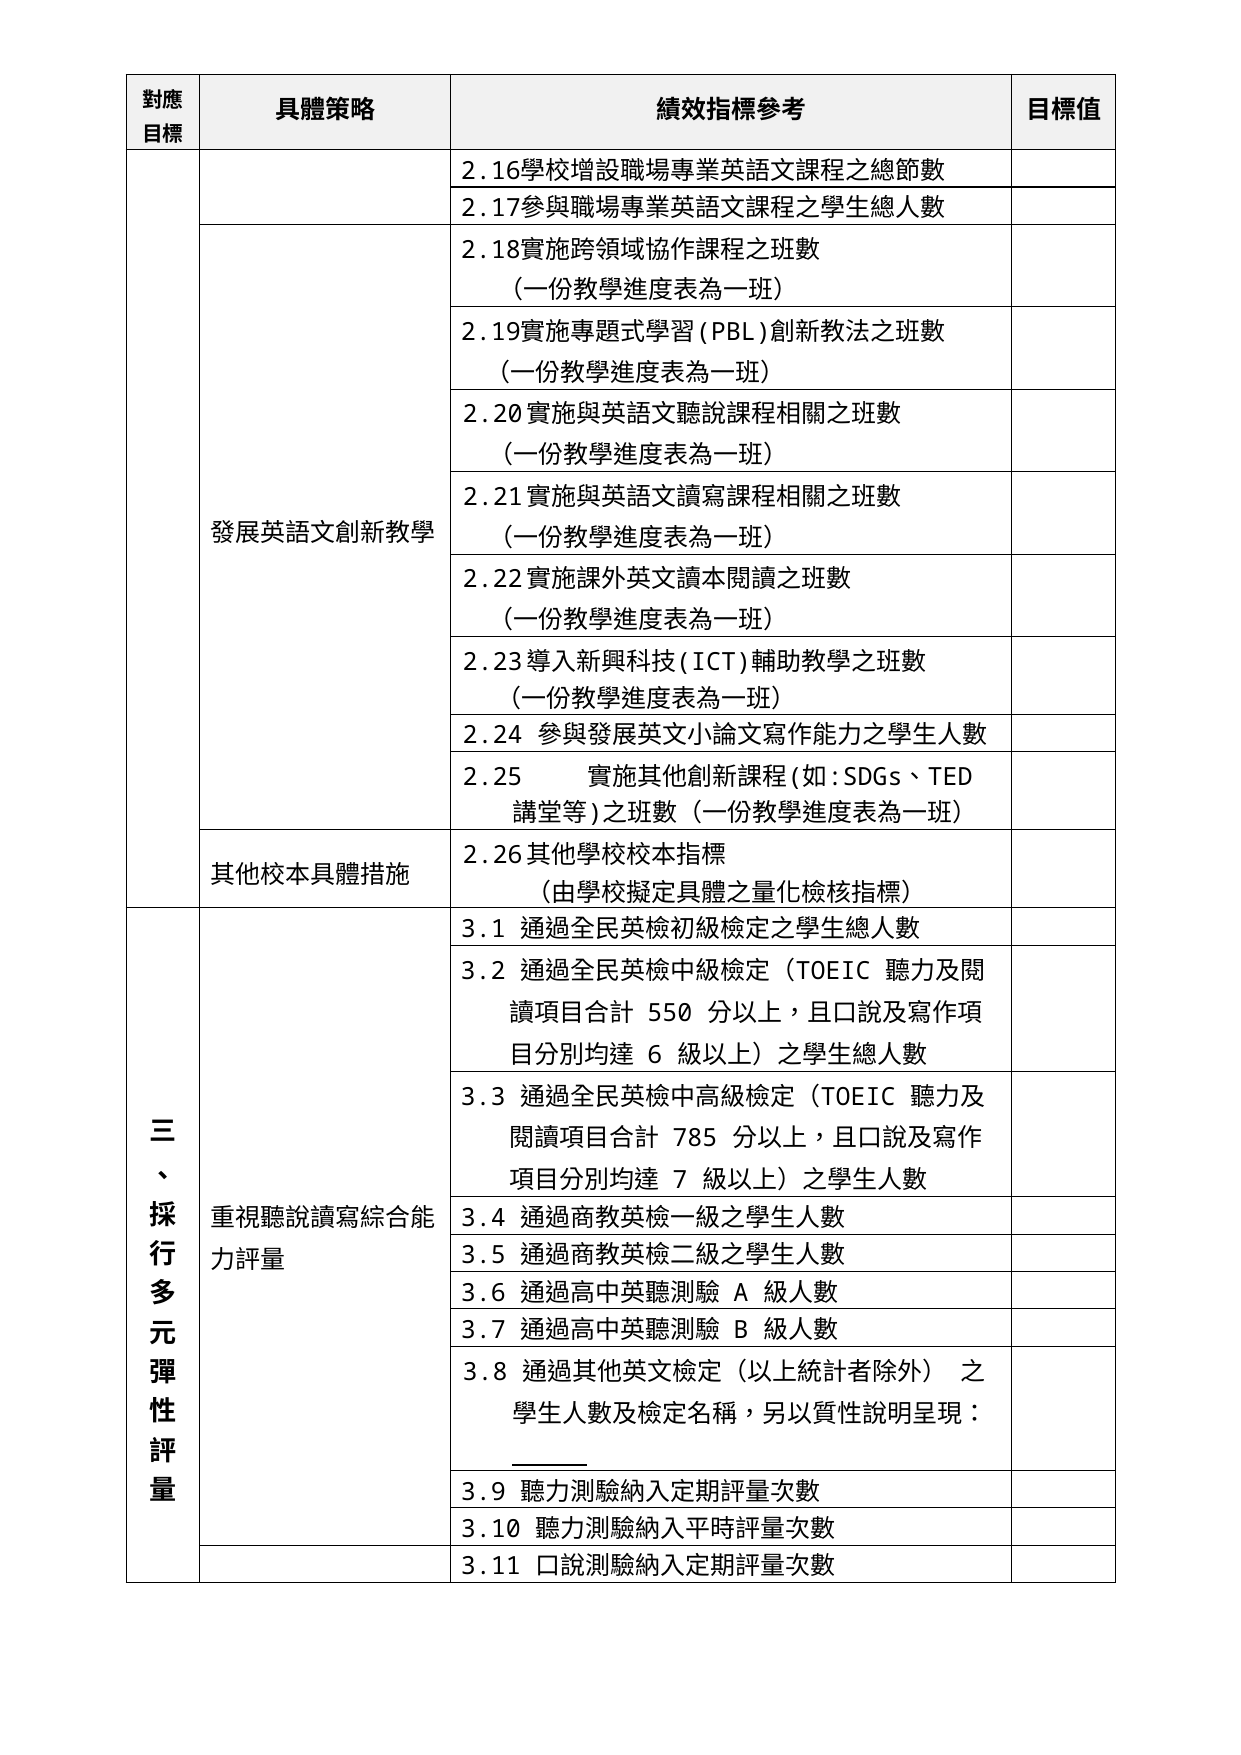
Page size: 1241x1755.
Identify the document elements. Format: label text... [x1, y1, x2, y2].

table_cell [1012, 1508, 1115, 1544]
table_cell 發展英語文創新教學 [200, 225, 450, 829]
table_cell [1012, 1197, 1115, 1233]
table_cell [1012, 830, 1115, 907]
table_cell 2.23 導入新興科技(ICT)輔助教學之班數 （一份教學進度表為一班） [451, 637, 1011, 714]
table_header 對應 目標 [127, 75, 199, 149]
table_cell [1012, 752, 1115, 829]
table_cell [1012, 908, 1115, 945]
table_cell 2.19實施專題式學習(PBL)創新教法之班數 （一份教學進度表為一班） [451, 307, 1011, 388]
table_cell 2.26 其他學校校本指標 （由學校擬定具體之量化檢核指標） [451, 830, 1011, 907]
table_cell 2.25 實施其他創新課程(如:SDGs、TED 講堂等)之班數（一份教學進度表為一班） [451, 752, 1011, 829]
table_cell [1012, 1072, 1115, 1196]
table_cell [1012, 472, 1115, 553]
table_cell 3.9 聽力測驗納入定期評量次數 [451, 1471, 1011, 1507]
table_cell 3.6 通過高中英聽測驗 A 級人數 [451, 1272, 1011, 1308]
table_cell [1012, 715, 1115, 751]
table_cell 重視聽說讀寫綜合能力評量 [200, 908, 450, 1544]
table_header 績效指標參考 [451, 75, 1011, 149]
table_cell 3.4 通過商教英檢一級之學生人數 [451, 1197, 1011, 1233]
table_cell [1012, 188, 1115, 224]
table_cell [1012, 150, 1115, 186]
table_cell 3.7 通過高中英聽測驗 B 級人數 [451, 1309, 1011, 1346]
table_cell [1012, 1471, 1115, 1507]
table_cell [1012, 1272, 1115, 1308]
table_cell [1012, 1347, 1115, 1470]
table_cell 3.11 口說測驗納入定期評量次數 [451, 1546, 1011, 1582]
table_cell 其他校本具體措施 [200, 830, 450, 907]
table_cell [127, 150, 199, 907]
table_cell 3.5 通過商教英檢二級之學生人數 [451, 1235, 1011, 1271]
table_cell 2.16學校增設職場專業英語文課程之總節數 [451, 150, 1011, 186]
table_cell [200, 1546, 450, 1582]
table_cell 2.21 實施與英語文讀寫課程相關之班數 （一份教學進度表為一班） [451, 472, 1011, 553]
table_cell [1012, 637, 1115, 714]
table_cell 3.2 通過全民英檢中級檢定（TOEIC 聽力及閱讀項目合計 550 分以上，且口說及寫作項目分別均達 6 級以上）之學生總人數 [451, 946, 1011, 1071]
table_cell [200, 150, 450, 224]
table_cell [1012, 555, 1115, 636]
table_cell [1012, 225, 1115, 306]
table_cell [1012, 1235, 1115, 1271]
table_cell [1012, 946, 1115, 1071]
table_header 目標值 [1012, 75, 1115, 149]
table_cell 三 、採行多元彈性評量 [127, 908, 199, 1582]
table_cell 2.20 實施與英語文聽說課程相關之班數 （一份教學進度表為一班） [451, 390, 1011, 471]
table_cell 2.22 實施課外英文讀本閱讀之班數 （一份教學進度表為一班） [451, 555, 1011, 636]
table_cell [1012, 307, 1115, 388]
table_cell 2.24 參與發展英文小論文寫作能力之學生人數 [451, 715, 1011, 751]
table_cell 3.1 通過全民英檢初級檢定之學生總人數 [451, 908, 1011, 945]
table_cell 2.17參與職場專業英語文課程之學生總人數 [451, 188, 1011, 224]
table_cell [1012, 1309, 1115, 1346]
table_cell [1012, 1546, 1115, 1582]
table_cell 3.10 聽力測驗納入平時評量次數 [451, 1508, 1011, 1544]
table_cell 3.3 通過全民英檢中高級檢定（TOEIC 聽力及閱讀項目合計 785 分以上，且口說及寫作項目分別均達 7 級以上）之學生人數 [451, 1072, 1011, 1196]
table_cell 3.8 通過其他英文檢定（以上統計者除外） 之學生人數及檢定名稱，另以質性說明呈現： [451, 1347, 1011, 1470]
table_cell [1012, 390, 1115, 471]
table_cell 2.18實施跨領域協作課程之班數 （一份教學進度表為一班） [451, 225, 1011, 306]
table_header 具體策略 [200, 75, 450, 149]
